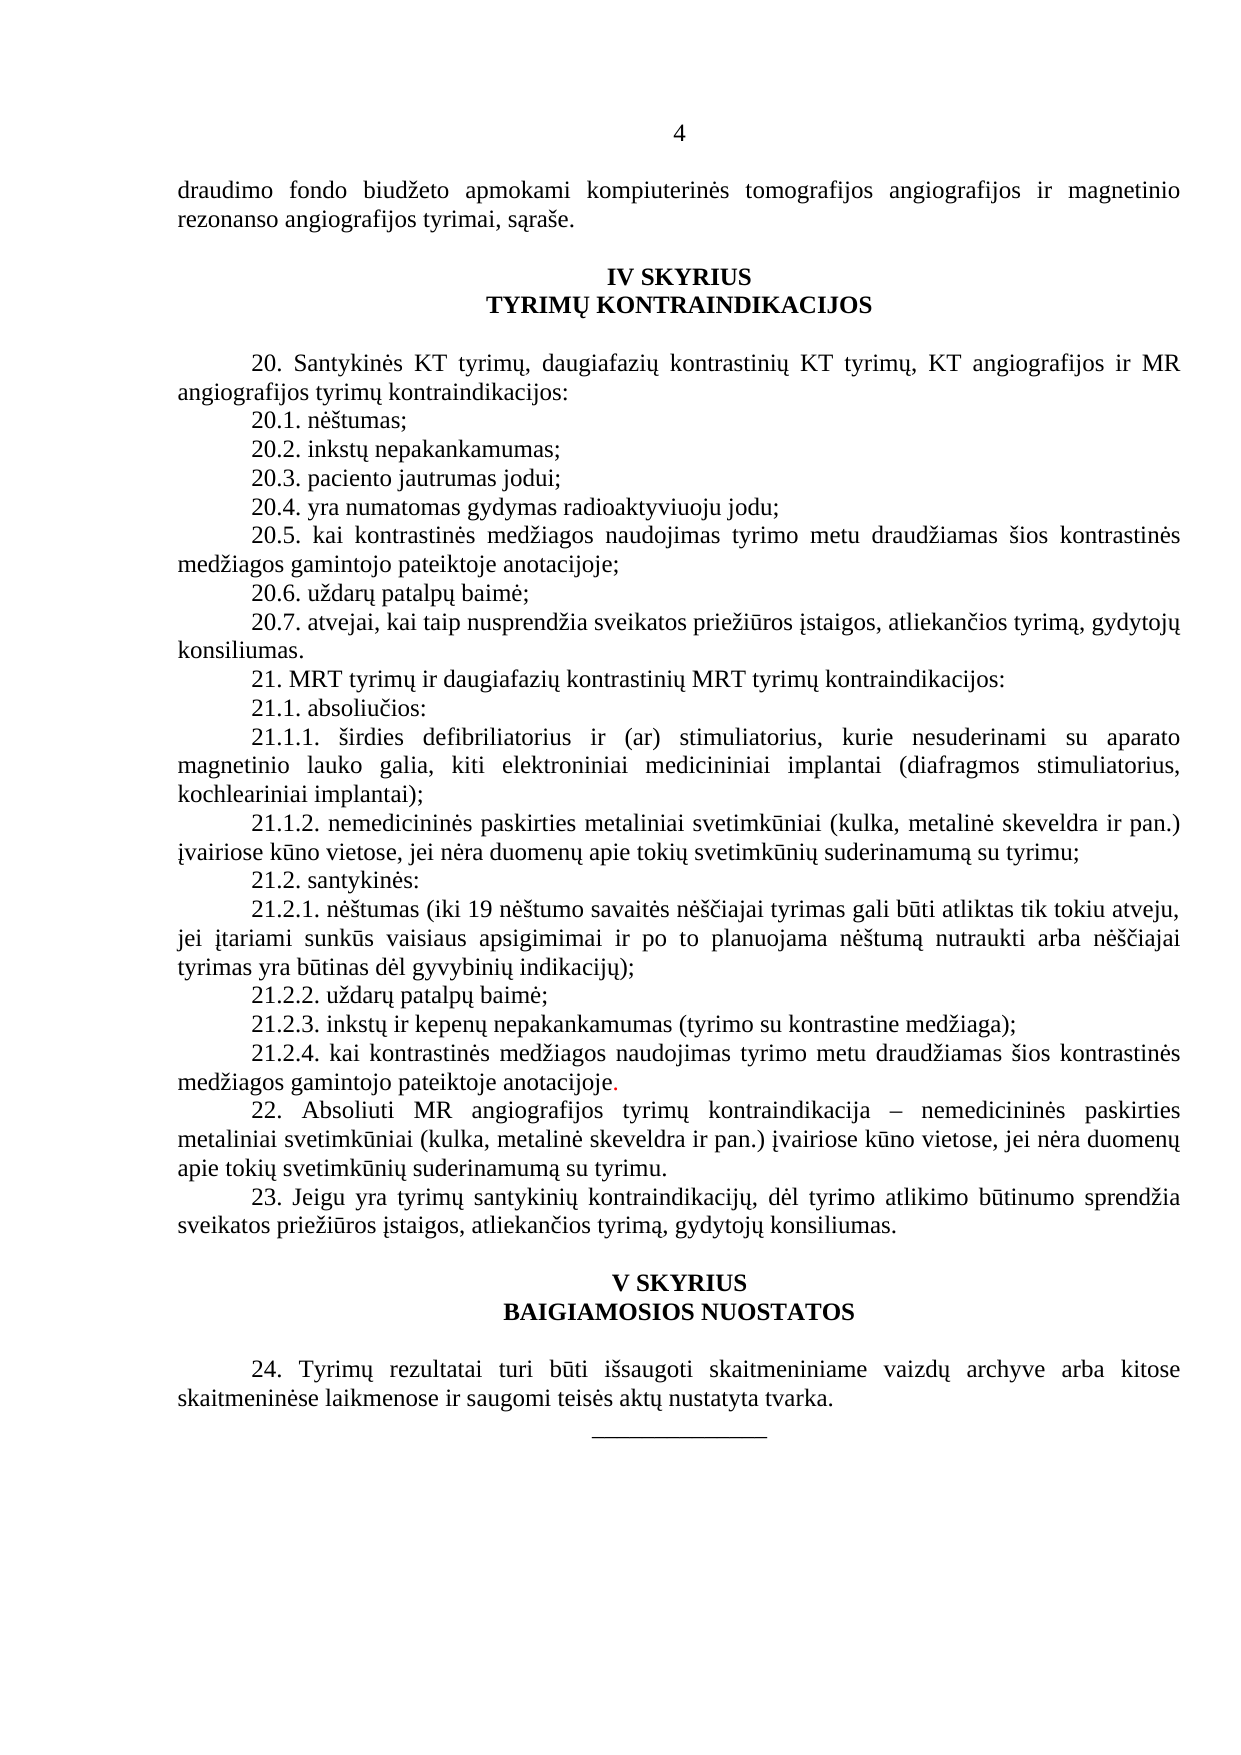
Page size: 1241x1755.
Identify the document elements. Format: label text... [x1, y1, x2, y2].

text 20.1. nėštumas; [177, 406, 1181, 434]
text 20. Santykinės KT tyrimų, daugiafazių kontrastinių KT tyrimų, KT angiografijos ir MR angiografijos tyrimų kontraindikacijos: [177, 348, 1181, 406]
text 20.2. inkstų nepakankamumas; [177, 434, 1181, 463]
text ______________ [177, 1412, 1181, 1441]
text 21.2.3. inkstų ir kepenų nepakankamumas (tyrimo su kontrastine medžiaga); [177, 1009, 1181, 1038]
text 24. Tyrimų rezultatai turi būti išsaugoti skaitmeniniame vaizdų archyve arba kitose skaitmeninėse laikmenose ir saugomi teisės aktų nustatyta tvarka. [177, 1354, 1181, 1412]
text 21.2.2. uždarų patalpų baimė; [177, 981, 1181, 1009]
text 21.2.1. nėštumas (iki 19 nėštumo savaitės nėščiajai tyrimas gali būti atliktas tik tokiu atveju, jei įtariami sunkūs vaisiaus apsigimimai ir po to planuojama nėštumą nutraukti arba nėščiajai tyrimas yra būtinas dėl gyvybinių indikacijų); [177, 894, 1181, 981]
text IV SKYRIUS TYRIMŲ KONTRAINDIKACIJOS [177, 262, 1181, 319]
text 21.2.4. kai kontrastinės medžiagos naudojimas tyrimo metu draudžiamas šios kontrastinės medžiagos gamintojo pateiktoje anotacijoje. [177, 1038, 1181, 1096]
text 20.4. yra numatomas gydymas radioaktyviuoju jodu; [177, 492, 1181, 521]
text BAIGIAMOSIOS NUOSTATOS [177, 1297, 1181, 1326]
text 21.1.2. nemedicininės paskirties metaliniai svetimkūniai (kulka, metalinė skeveldra ir pan.) įvairiose kūno vietose, jei nėra duomenų apie tokių svetimkūnių suderinamumą su tyrimu; [177, 808, 1181, 866]
text 21.2. santykinės: [177, 866, 1181, 894]
text 20.7. atvejai, kai taip nusprendžia sveikatos priežiūros įstaigos, atliekančios tyrimą, gydytojų konsiliumas. [177, 607, 1181, 664]
text 22. Absoliuti MR angiografijos tyrimų kontraindikacija – nemedicininės paskirties metaliniai svetimkūniai (kulka, metalinė skeveldra ir pan.) įvairiose kūno vietose, jei nėra duomenų apie tokių svetimkūnių suderinamumą su tyrimu. [177, 1096, 1181, 1182]
text 21.1. absoliučios: [177, 693, 1181, 722]
text 20.6. uždarų patalpų baimė; [177, 578, 1181, 607]
text 20.3. paciento jautrumas jodui; [177, 463, 1181, 492]
text 20.5. kai kontrastinės medžiagos naudojimas tyrimo metu draudžiamas šios kontrastinės medžiagos gamintojo pateiktoje anotacijoje; [177, 521, 1181, 578]
text 21.1.1. širdies defibriliatorius ir (ar) stimuliatorius, kurie nesuderinami su aparato magnetinio lauko galia, kiti elektroniniai medicininiai implantai (diafragmos stimuliatorius, kochleariniai implantai); [177, 722, 1181, 808]
text V SKYRIUS [177, 1268, 1181, 1297]
text 23. Jeigu yra tyrimų santykinių kontraindikacijų, dėl tyrimo atlikimo būtinumo sprendžia sveikatos priežiūros įstaigos, atliekančios tyrimą, gydytojų konsiliumas. [177, 1182, 1181, 1239]
text 21. MRT tyrimų ir daugiafazių kontrastinių MRT tyrimų kontraindikacijos: [177, 664, 1181, 693]
text draudimo fondo biudžeto apmokami kompiuterinės tomografijos angiografijos ir magnetinio rezonanso angiografijos tyrimai, sąraše. [177, 176, 1181, 233]
